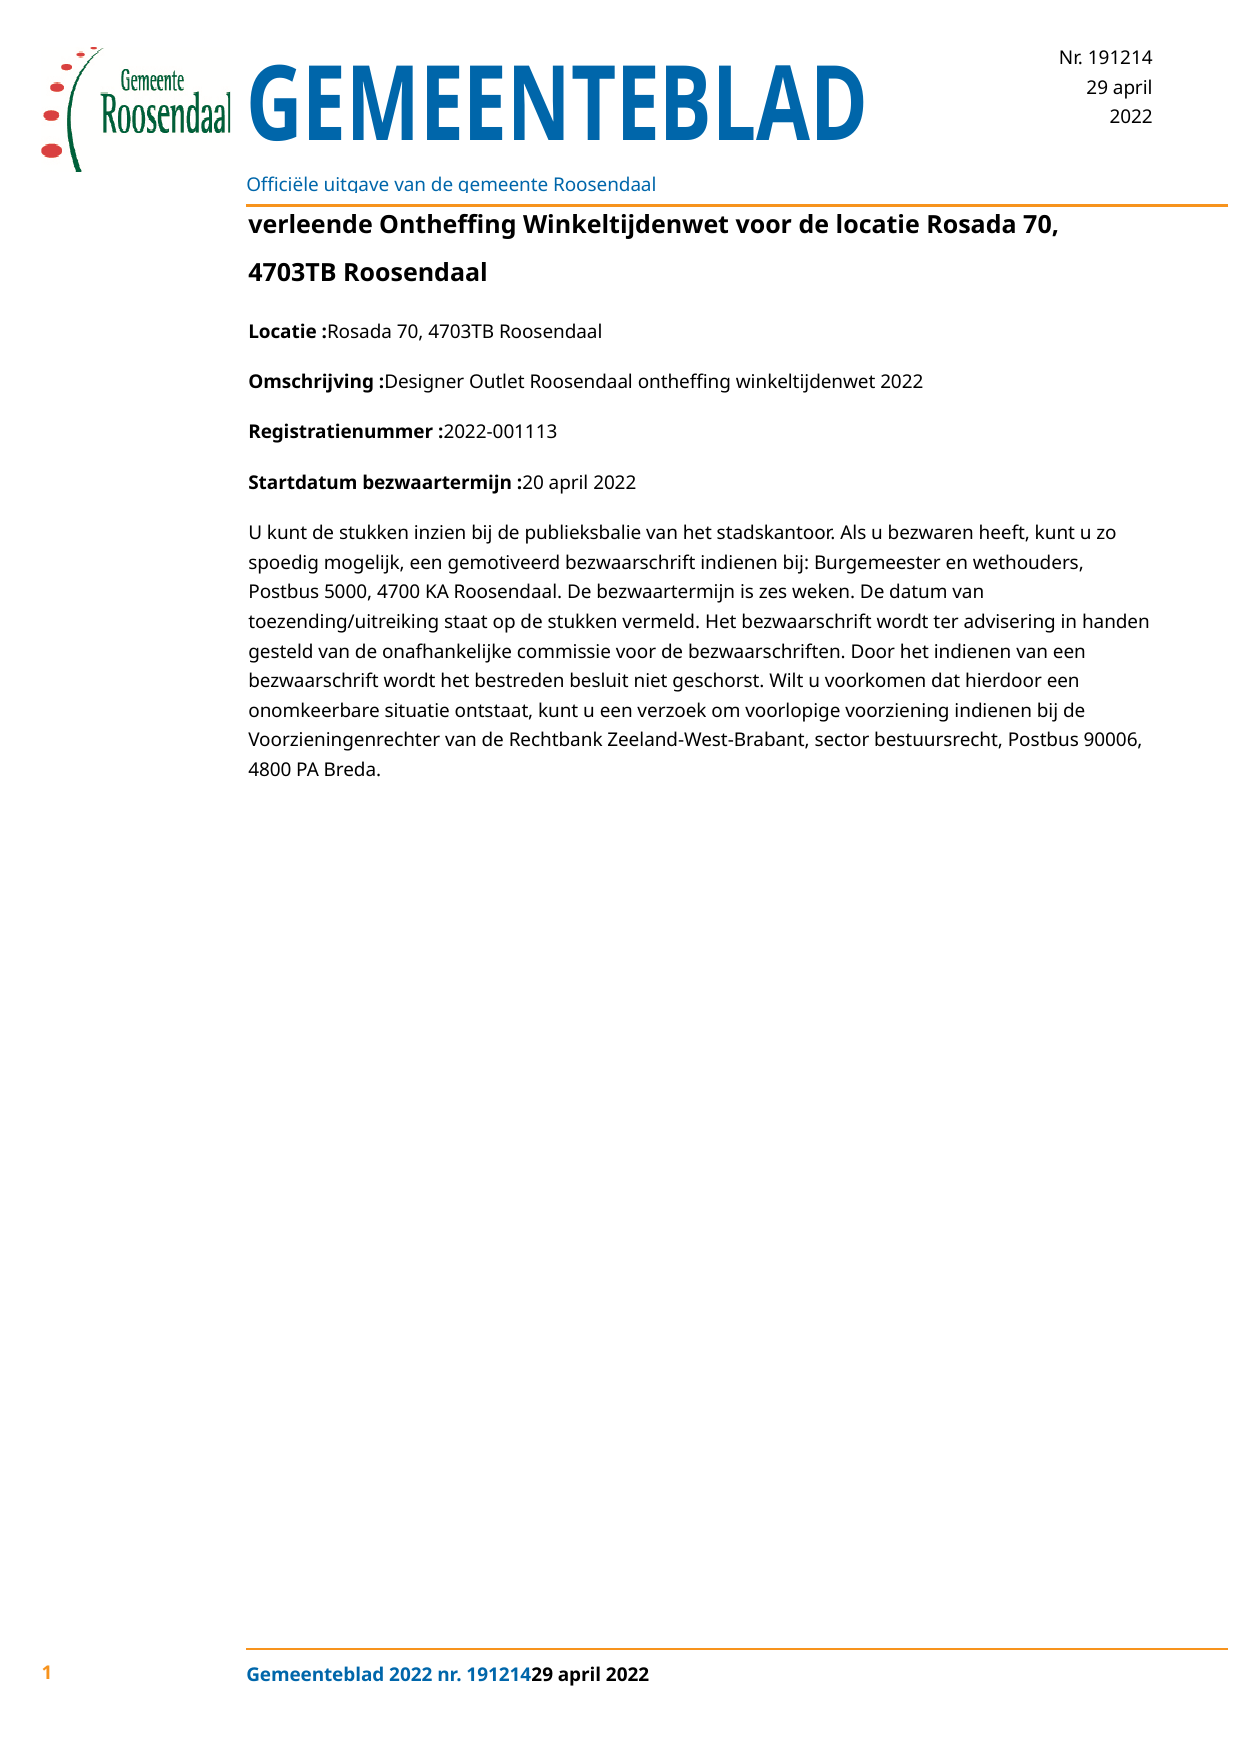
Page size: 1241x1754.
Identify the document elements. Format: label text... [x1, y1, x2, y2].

text verleende Ontheffing Winkeltijdenwet voor de locatie Rosada 70, 4703TB Roosendaal [248, 207, 1152, 288]
text Locatie :Rosada 70, 4703TB Roosendaal [248, 318, 1152, 344]
text U kunt de stukken inzien bij de publieksbalie van het stadskantoor. Als u bezwaren heeft, kunt u zo spoedig mogelijk, een gemotiveerd bezwaarschrift indienen bij: Burgemeester en wethouders, Postbus 5000, 4700 KA Roosendaal. De bezwaartermijn is zes weken. De datum van toezending/uitreiking staat op de stukken vermeld. Het bezwaarschrift wordt ter advisering in handen gesteld van de onafhankelijke commissie voor de bezwaarschriften. Door het indienen van een bezwaarschrift wordt het bestreden besluit niet geschorst. Wilt u voorkomen dat hierdoor een onomkeerbare situatie ontstaat, kunt u een verzoek om voorlopige voorziening indienen bij de Voorzieningenrechter van de Rechtbank Zeeland-West-Brabant, sector bestuursrecht, Postbus 90006, 4800 PA Breda. [248, 519, 1152, 782]
text Registratienummer :2022-001113 [248, 419, 1152, 444]
text Omschrijving :Designer Outlet Roosendaal ontheffing winkeltijdenwet 2022 [248, 368, 1152, 394]
text Startdatum bezwaartermijn :20 april 2022 [248, 469, 1152, 495]
picture [41, 47, 231, 172]
